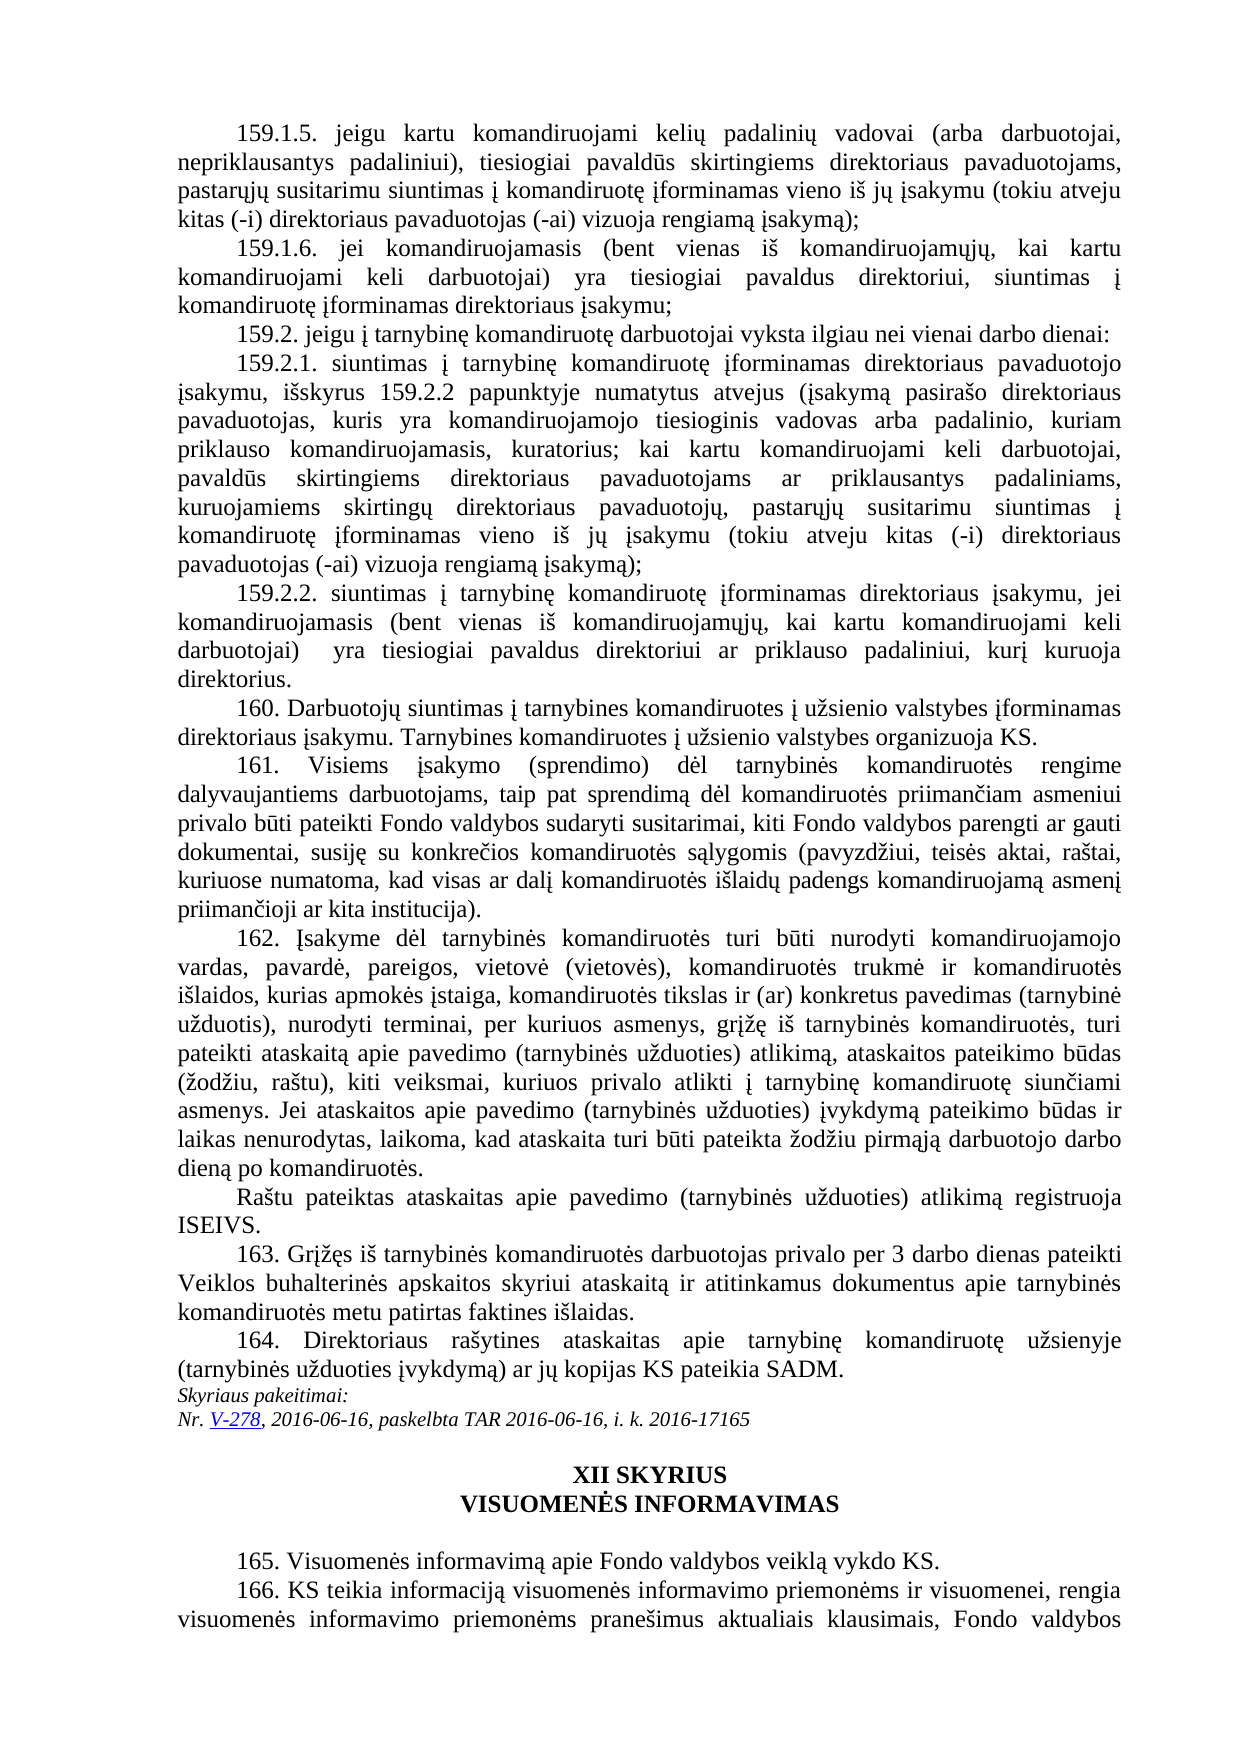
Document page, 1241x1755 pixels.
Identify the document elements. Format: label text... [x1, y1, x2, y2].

text 165. Visuomenės informavimą apie Fondo valdybos veiklą vykdo KS. [177, 1546, 1122, 1575]
text Nr. V-278, 2016-06-16, paskelbta TAR 2016-06-16, i. k. 2016-17165 [177, 1407, 1122, 1431]
text 161. Visiems įsakymo (sprendimo) dėl tarnybinės komandiruotės rengime dalyvaujantiems darbuotojams, taip pat sprendimą dėl komandiruotės priimančiam asmeniui privalo būti pateikti Fondo valdybos sudaryti susitarimai, kiti Fondo valdybos parengti ar gauti dokumentai, susiję su konkrečios komandiruotės sąlygomis (pavyzdžiui, teisės aktai, raštai, kuriuose numatoma, kad visas ar dalį komandiruotės išlaidų padengs komandiruojamą asmenį priimančioji ar kita institucija). [177, 751, 1122, 923]
text VISUOMENĖS INFORMAVIMAS [177, 1489, 1122, 1517]
text 159.2. jeigu į tarnybinę komandiruotę darbuotojai vyksta ilgiau nei vienai darbo dienai: [177, 319, 1122, 348]
text 160. Darbuotojų siuntimas į tarnybines komandiruotes į užsienio valstybes įforminamas direktoriaus įsakymu. Tarnybines komandiruotes į užsienio valstybes organizuoja KS. [177, 693, 1122, 751]
text 159.1.6. jei komandiruojamasis (bent vienas iš komandiruojamųjų, kai kartu komandiruojami keli darbuotojai) yra tiesiogiai pavaldus direktoriui, siuntimas į komandiruotę įforminamas direktoriaus įsakymu; [177, 233, 1122, 319]
text 166. KS teikia informaciją visuomenės informavimo priemonėms ir visuomenei, rengia visuomenės informavimo priemonėms pranešimus aktualiais klausimais, Fondo valdybos [177, 1575, 1122, 1632]
text Skyriaus pakeitimai: [177, 1383, 1122, 1407]
text XII SKYRIUS [177, 1460, 1122, 1489]
text 159.2.2. siuntimas į tarnybinę komandiruotę įforminamas direktoriaus įsakymu, jei komandiruojamasis (bent vienas iš komandiruojamųjų, kai kartu komandiruojami keli darbuotojai) yra tiesiogiai pavaldus direktoriui ar priklauso padaliniui, kurį kuruoja direktorius. [177, 578, 1122, 693]
text 164. Direktoriaus rašytines ataskaitas apie tarnybinę komandiruotę užsienyje (tarnybinės užduoties įvykdymą) ar jų kopijas KS pateikia SADM. [177, 1326, 1122, 1383]
text 163. Grįžęs iš tarnybinės komandiruotės darbuotojas privalo per 3 darbo dienas pateikti Veiklos buhalterinės apskaitos skyriui ataskaitą ir atitinkamus dokumentus apie tarnybinės komandiruotės metu patirtas faktines išlaidas. [177, 1239, 1122, 1326]
text Raštu pateiktas ataskaitas apie pavedimo (tarnybinės užduoties) atlikimą registruoja ISEIVS. [177, 1182, 1122, 1239]
text 159.1.5. jeigu kartu komandiruojami kelių padalinių vadovai (arba darbuotojai, nepriklausantys padaliniui), tiesiogiai pavaldūs skirtingiems direktoriaus pavaduotojams, pastarųjų susitarimu siuntimas į komandiruotę įforminamas vieno iš jų įsakymu (tokiu atveju kitas (-i) direktoriaus pavaduotojas (-ai) vizuoja rengiamą įsakymą); [177, 118, 1122, 233]
text 159.2.1. siuntimas į tarnybinę komandiruotę įforminamas direktoriaus pavaduotojo įsakymu, išskyrus 159.2.2 papunktyje numatytus atvejus (įsakymą pasirašo direktoriaus pavaduotojas, kuris yra komandiruojamojo tiesioginis vadovas arba padalinio, kuriam priklauso komandiruojamasis, kuratorius; kai kartu komandiruojami keli darbuotojai, pavaldūs skirtingiems direktoriaus pavaduotojams ar priklausantys padaliniams, kuruojamiems skirtingų direktoriaus pavaduotojų, pastarųjų susitarimu siuntimas į komandiruotę įforminamas vieno iš jų įsakymu (tokiu atveju kitas (-i) direktoriaus pavaduotojas (-ai) vizuoja rengiamą įsakymą); [177, 348, 1122, 578]
text 162. Įsakyme dėl tarnybinės komandiruotės turi būti nurodyti komandiruojamojo vardas, pavardė, pareigos, vietovė (vietovės), komandiruotės trukmė ir komandiruotės išlaidos, kurias apmokės įstaiga, komandiruotės tikslas ir (ar) konkretus pavedimas (tarnybinė užduotis), nurodyti terminai, per kuriuos asmenys, grįžę iš tarnybinės komandiruotės, turi pateikti ataskaitą apie pavedimo (tarnybinės užduoties) atlikimą, ataskaitos pateikimo būdas (žodžiu, raštu), kiti veiksmai, kuriuos privalo atlikti į tarnybinę komandiruotę siunčiami asmenys. Jei ataskaitos apie pavedimo (tarnybinės užduoties) įvykdymą pateikimo būdas ir laikas nenurodytas, laikoma, kad ataskaita turi būti pateikta žodžiu pirmąją darbuotojo darbo dieną po komandiruotės. [177, 923, 1122, 1182]
